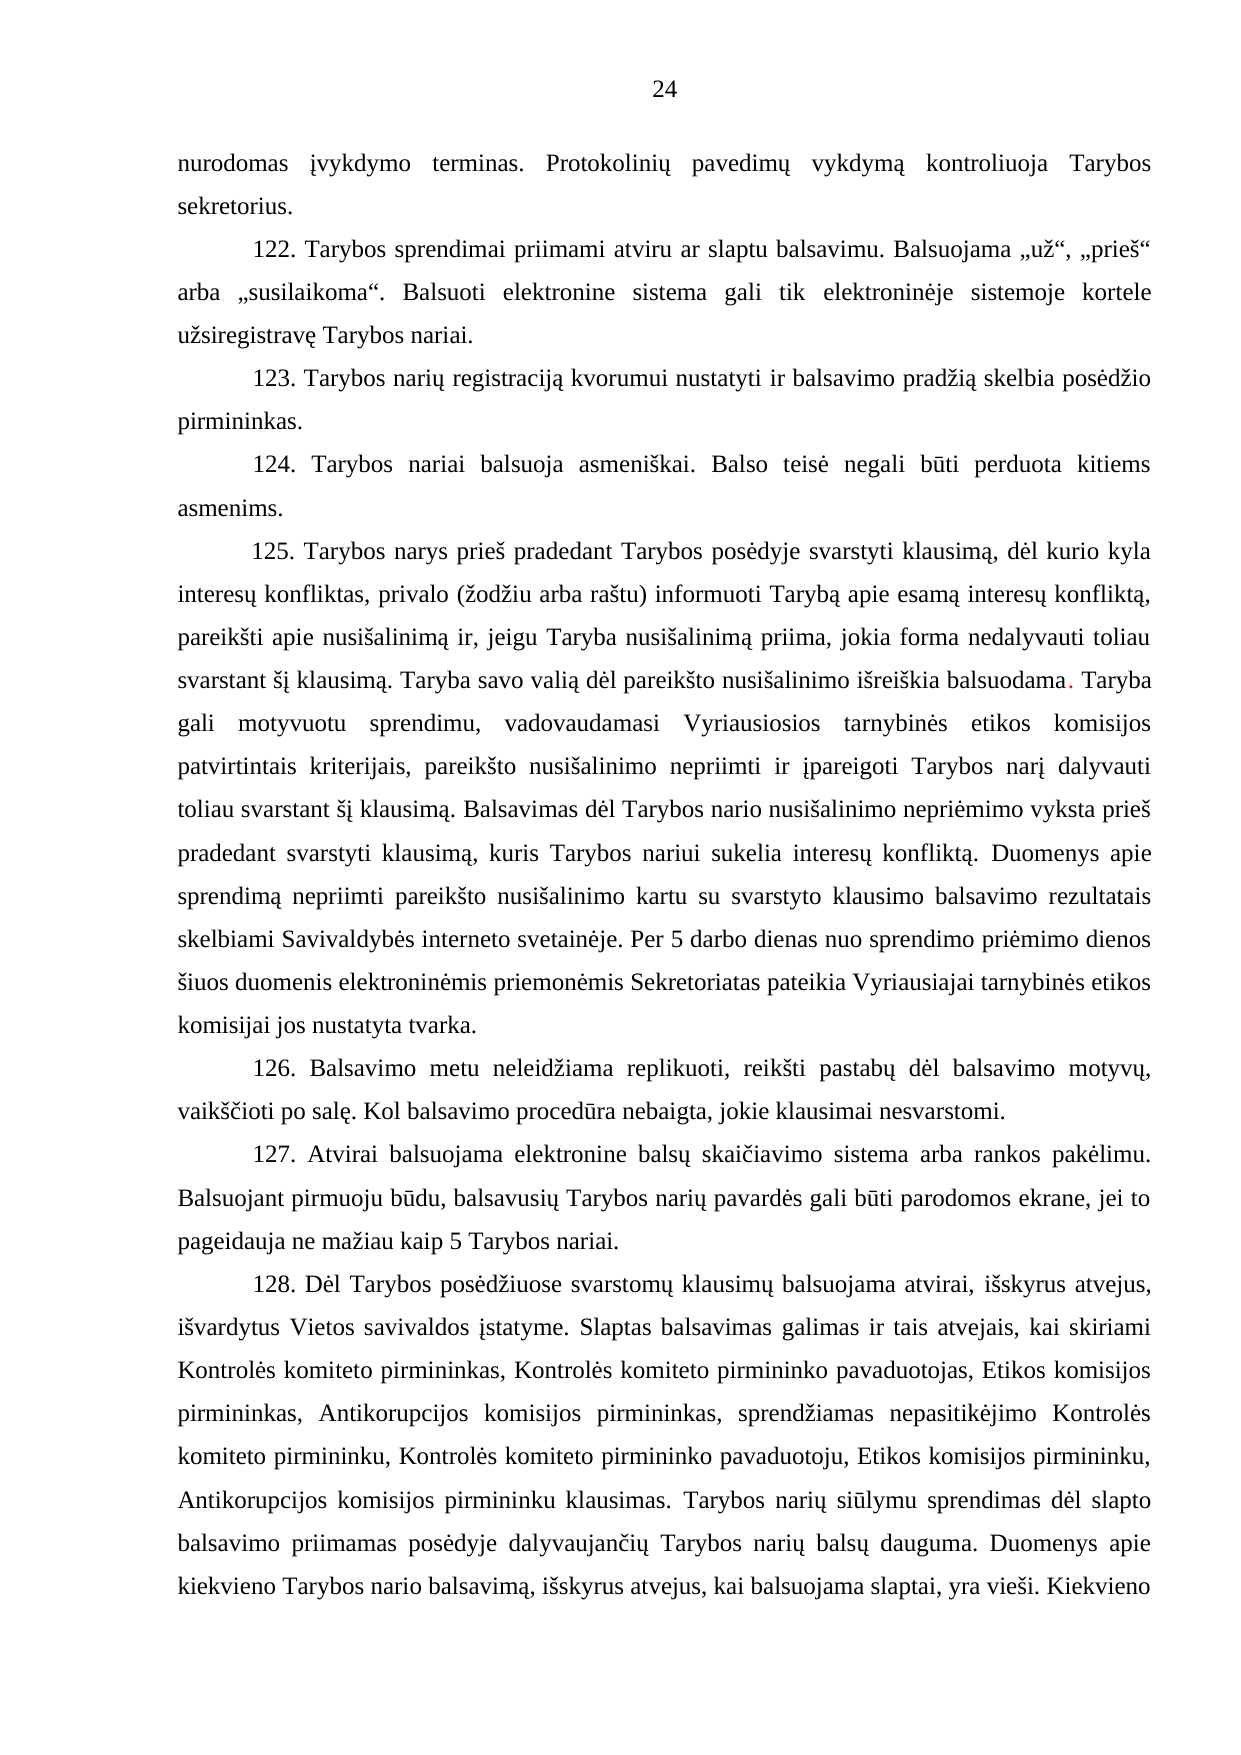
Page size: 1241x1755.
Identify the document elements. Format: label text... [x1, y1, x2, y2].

text 125. Tarybos narys prieš pradedant Tarybos posėdyje svarstyti klausimą, dėl kurio kyla interesų konfliktas, privalo (žodžiu arba raštu) informuoti Tarybą apie esamą interesų konfliktą, pareikšti apie nusišalinimą ir, jeigu Taryba nusišalinimą priima, jokia forma nedalyvauti toliau svarstant šį klausimą. Taryba savo valią dėl pareikšto nusišalinimo išreiškia balsuodama. Taryba gali motyvuotu sprendimu, vadovaudamasi Vyriausiosios tarnybinės etikos komisijos patvirtintais kriterijais, pareikšto nusišalinimo nepriimti ir įpareigoti Tarybos narį dalyvauti toliau svarstant šį klausimą. Balsavimas dėl Tarybos nario nusišalinimo nepriėmimo vyksta prieš pradedant svarstyti klausimą, kuris Tarybos nariui sukelia interesų konfliktą. Duomenys apie sprendimą nepriimti pareikšto nusišalinimo kartu su svarstyto klausimo balsavimo rezultatais skelbiami Savivaldybės interneto svetainėje. Per 5 darbo dienas nuo sprendimo priėmimo dienos šiuos duomenis elektroninėmis priemonėmis Sekretoriatas pateikia Vyriausiajai tarnybinės etikos komisijai jos nustatyta tvarka. [177, 536, 1152, 1039]
text 128. Dėl Tarybos posėdžiuose svarstomų klausimų balsuojama atvirai, išskyrus atvejus, išvardytus Vietos savivaldos įstatyme. Slaptas balsavimas galimas ir tais atvejais, kai skiriami Kontrolės komiteto pirmininkas, Kontrolės komiteto pirmininko pavaduotojas, Etikos komisijos pirmininkas, Antikorupcijos komisijos pirmininkas, sprendžiamas nepasitikėjimo Kontrolės komiteto pirmininku, Kontrolės komiteto pirmininko pavaduotoju, Etikos komisijos pirmininku, Antikorupcijos komisijos pirmininku klausimas. Tarybos narių siūlymu sprendimas dėl slapto balsavimo priimamas posėdyje dalyvaujančių Tarybos narių balsų dauguma. Duomenys apie kiekvieno Tarybos nario balsavimą, išskyrus atvejus, kai balsuojama slaptai, yra vieši. Kiekvieno [177, 1269, 1152, 1600]
text 126. Balsavimo metu neleidžiama replikuoti, reikšti pastabų dėl balsavimo motyvų, vaikščioti po salę. Kol balsavimo procedūra nebaigta, jokie klausimai nesvarstomi. [177, 1053, 1152, 1125]
text 124. Tarybos nariai balsuoja asmeniškai. Balso teisė negali būti perduota kitiems asmenims. [177, 449, 1152, 521]
text nurodomas įvykdymo terminas. Protokolinių pavedimų vykdymą kontroliuoja Tarybos sekretorius. [177, 148, 1152, 219]
text 123. Tarybos narių registraciją kvorumui nustatyti ir balsavimo pradžią skelbia posėdžio pirmininkas. [177, 363, 1152, 435]
text 127. Atvirai balsuojama elektronine balsų skaičiavimo sistema arba rankos pakėlimu. Balsuojant pirmuoju būdu, balsavusių Tarybos narių pavardės gali būti parodomos ekrane, jei to pageidauja ne mažiau kaip 5 Tarybos nariai. [177, 1139, 1152, 1254]
text 122. Tarybos sprendimai priimami atviru ar slaptu balsavimu. Balsuojama „už“, „prieš“ arba „susilaikoma“. Balsuoti elektronine sistema gali tik elektroninėje sistemoje kortele užsiregistravę Tarybos nariai. [177, 234, 1152, 349]
